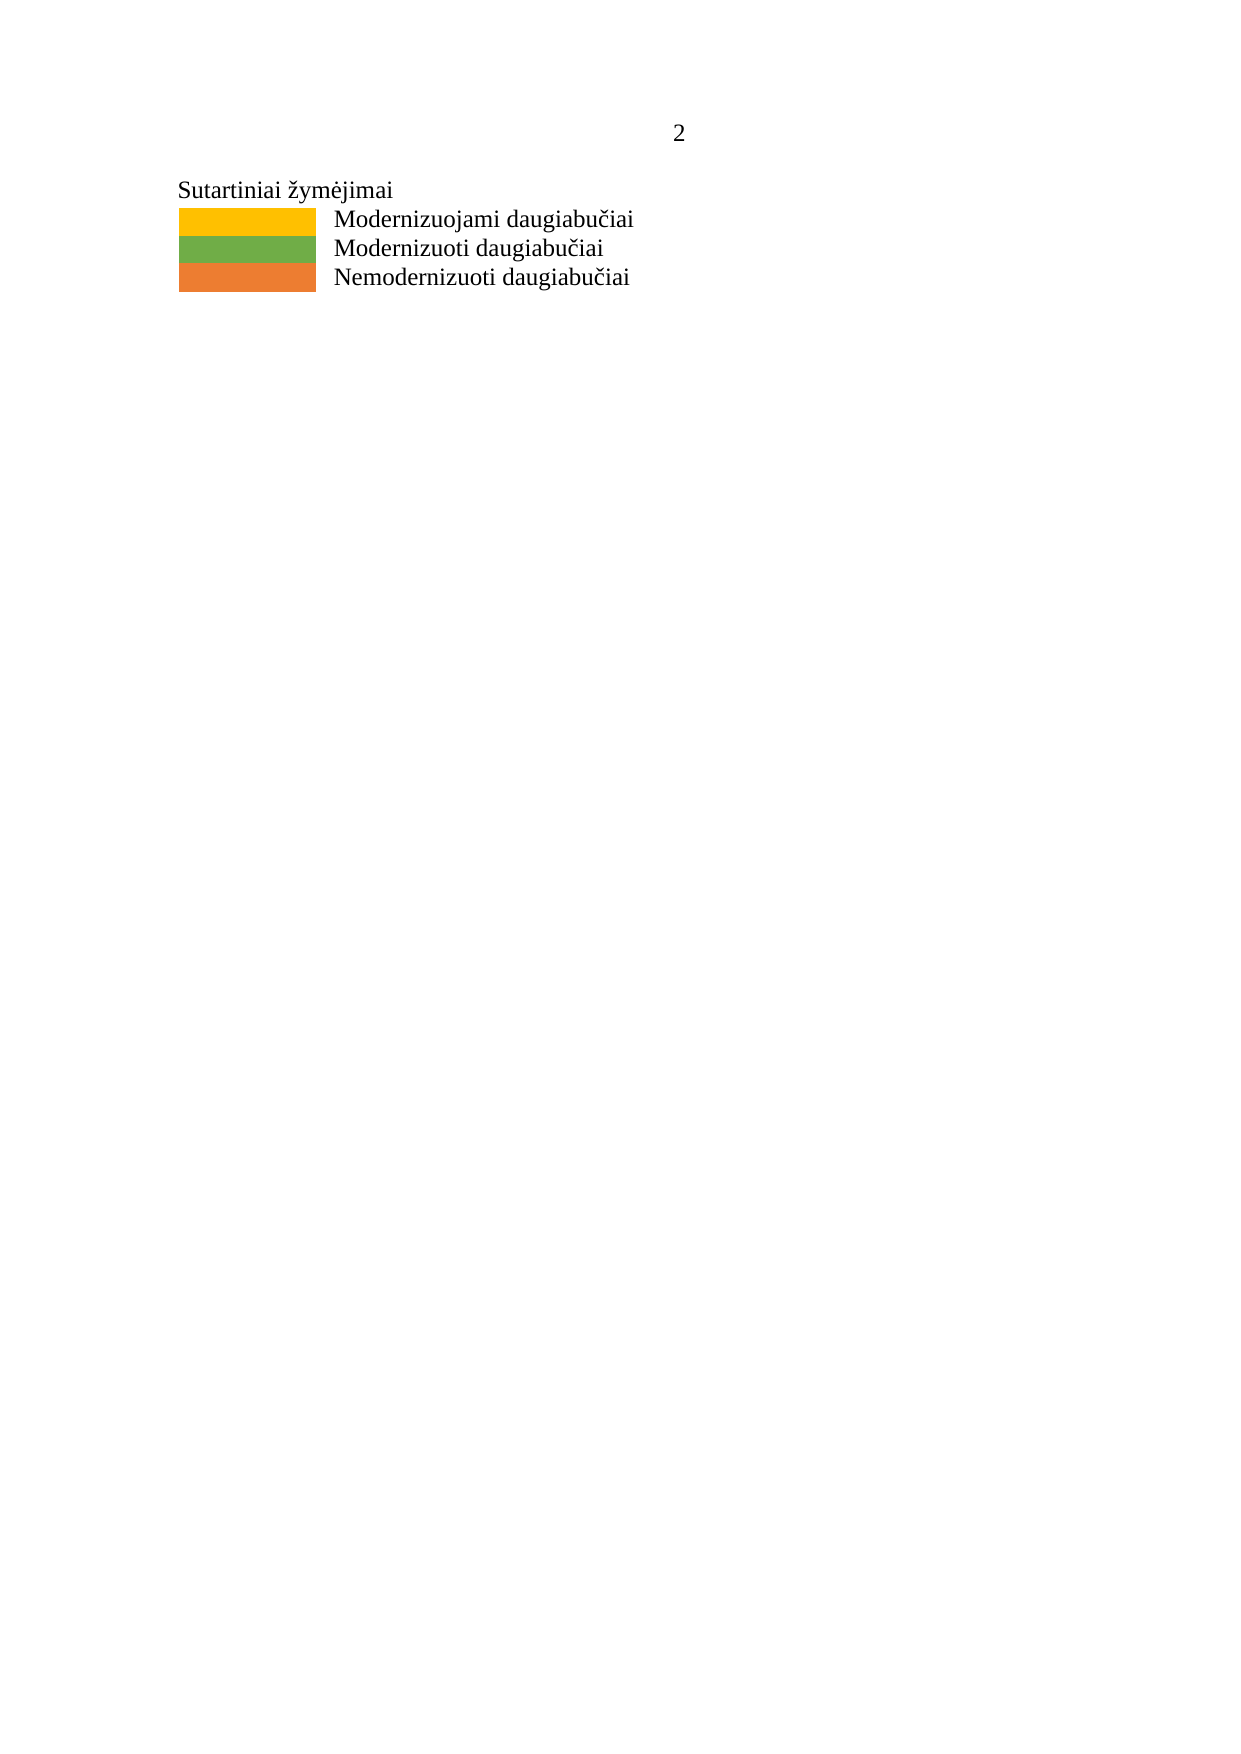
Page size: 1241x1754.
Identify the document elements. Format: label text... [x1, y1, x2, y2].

text Modernizuoti daugiabučiai [316, 233, 1181, 262]
text Nemodernizuoti daugiabučiai [316, 262, 1181, 291]
text Modernizuojami daugiabučiai [177, 204, 1181, 233]
text Sutartiniai žymėjimai [177, 176, 1181, 204]
